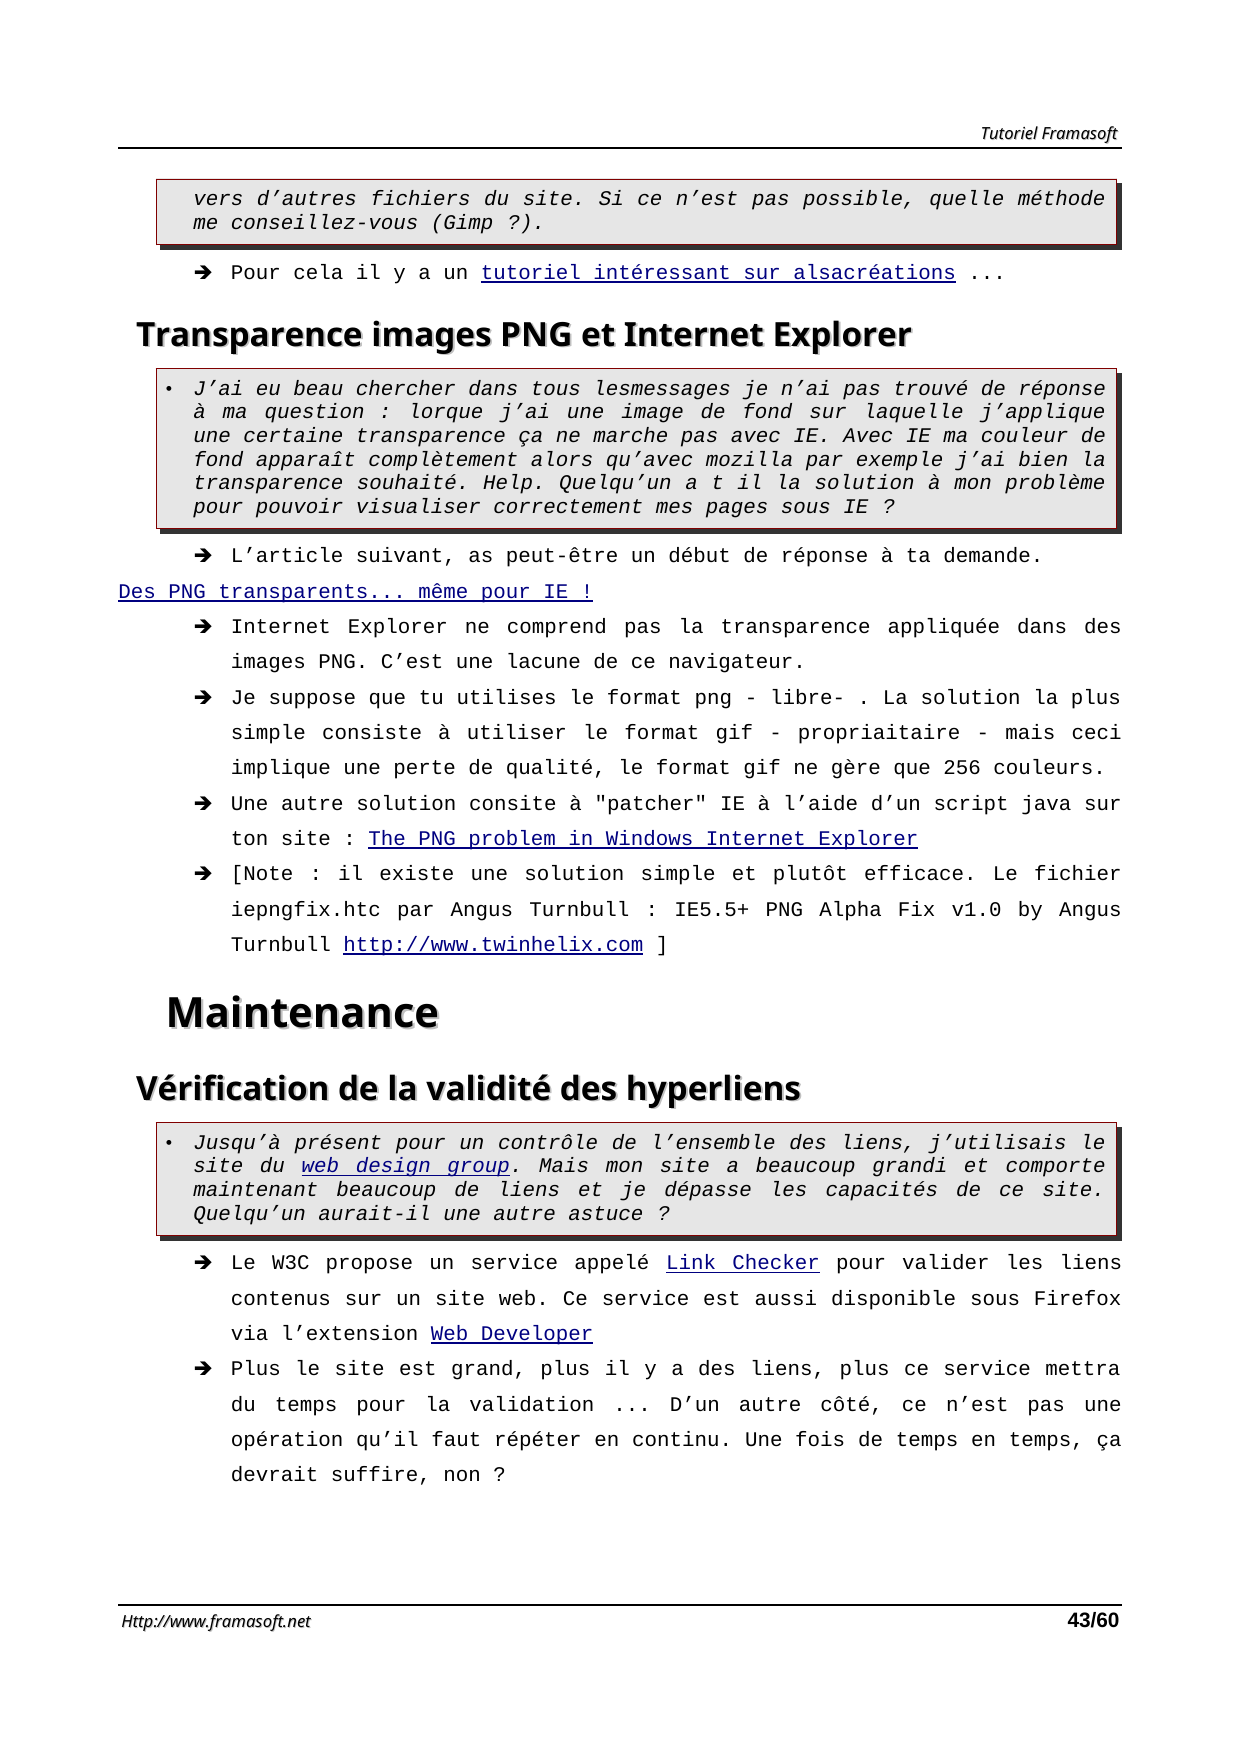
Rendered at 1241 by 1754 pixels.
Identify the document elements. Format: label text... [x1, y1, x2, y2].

subtitle Vérification de la validité des hyperliens [118, 1064, 1122, 1109]
text Des PNG transparents... même pour IE ! [118, 581, 1122, 604]
list Je suppose que tu utilises le format png - libre- . La solution la plus simple consiste à utiliser le format gif - propriaitaire - mais ceci implique une perte de qualité, le format gif ne gère que 256 couleurs. [193, 687, 1122, 781]
list [Note : il existe une solution simple et plutôt efficace. Le fichier iepngfix.htc par Angus Turnbull : IE5.5+ PNG Alpha Fix v1.0 by Angus Turnbull http://www.twinhelix.com ] [193, 863, 1122, 958]
list vers d’autres fichiers du site. Si ce n’est pas possible, quelle méthode me conseillez-vous (Gimp ?). [157, 180, 1116, 244]
list L’article suivant, as peut-être un début de réponse à ta demande. [193, 546, 1122, 569]
list Jusqu’à présent pour un contrôle de l’ensemble des liens, j’utilisais le site du web design group. Mais mon site a beaucoup grandi et comporte maintenant beaucoup de liens et je dépasse les capacités de ce site. Quelqu’un aurait-il une autre astuce ? [157, 1123, 1116, 1235]
list Internet Explorer ne comprend pas la transparence appliquée dans des images PNG. C’est une lacune de ce navigateur. [193, 616, 1122, 675]
subtitle Maintenance [165, 982, 1122, 1039]
list J’ai eu beau chercher dans tous lesmessages je n’ai pas trouvé de réponse à ma question : lorque j’ai une image de fond sur laquelle j’applique une certaine transparence ça ne marche pas avec IE. Avec IE ma couleur de fond apparaît complètement alors qu’avec mozilla par exemple j’ai bien la transparence souhaité. Help. Quelqu’un a t il la solution à mon problème pour pouvoir visualiser correctement mes pages sous IE ? [157, 369, 1116, 528]
subtitle Transparence images PNG et Internet Explorer [118, 310, 1122, 356]
list Pour cela il y a un tutoriel intéressant sur alsacréations ... [193, 262, 1122, 285]
list Le W3C propose un service appelé Link Checker pour valider les liens contenus sur un site web. Ce service est aussi disponible sous Firefox via l’extension Web Developer [193, 1252, 1122, 1347]
list Une autre solution consite à "patcher" IE à l’aide d’un script java sur ton site : The PNG problem in Windows Internet Explorer [193, 793, 1122, 852]
list Plus le site est grand, plus il y a des liens, plus ce service mettra du temps pour la validation ... D’un autre côté, ce n’est pas une opération qu’il faut répéter en continu. Une fois de temps en temps, ça devrait suffire, non ? [193, 1358, 1122, 1488]
